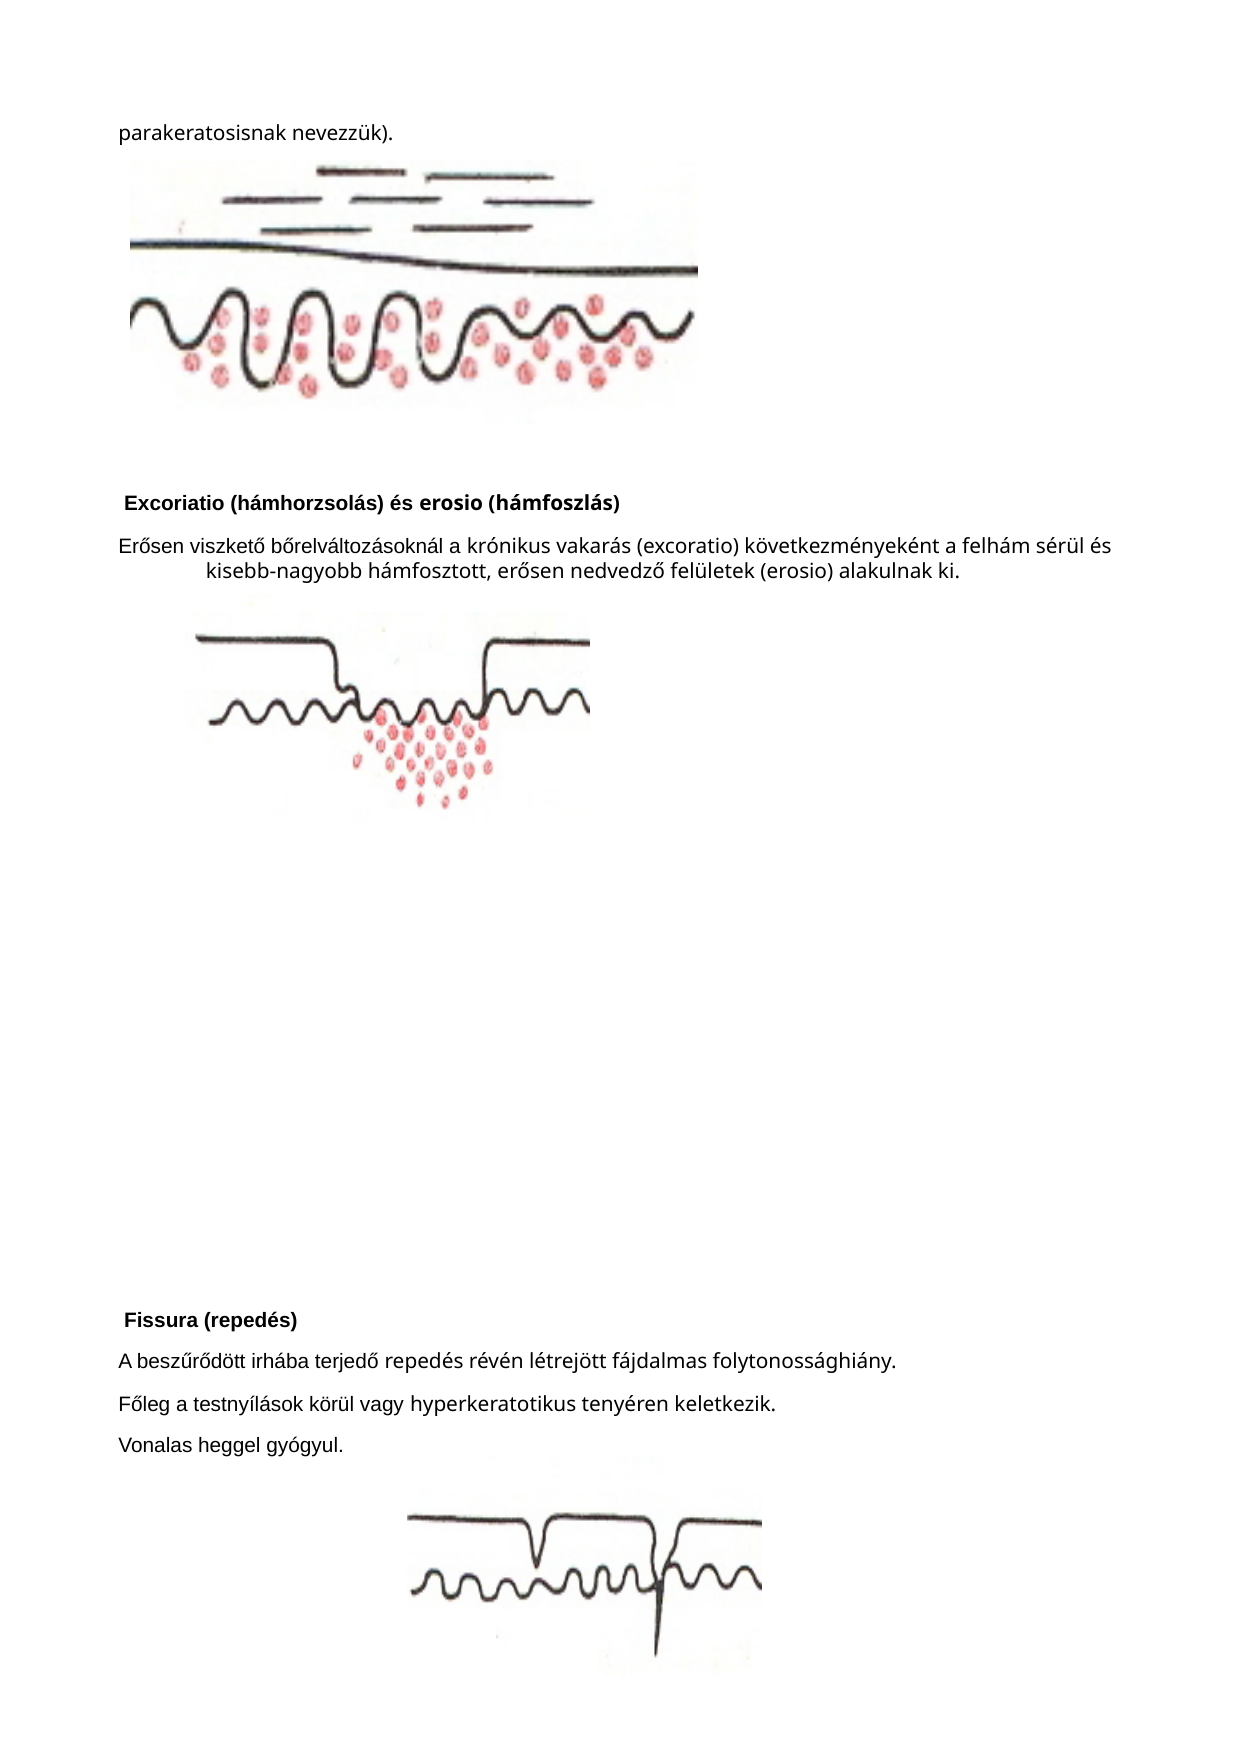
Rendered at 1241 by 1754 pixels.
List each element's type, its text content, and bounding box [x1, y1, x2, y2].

text Vonalas heggel gyógyul. [118, 1432, 1122, 1456]
text parakeratosisnak nevezzük). [118, 118, 1122, 147]
text Excoriatio (hámhorzsolás) és erosio (hámfoszlás) [118, 488, 1122, 516]
picture [130, 160, 698, 424]
picture [185, 593, 590, 822]
text Főleg a testnyílások körül vagy hyperkeratotikus tenyéren keletkezik. [118, 1389, 1122, 1418]
text A beszűrődött irhába terjedő repedés révén létrejött fájdalmas folytonossághiány. [118, 1347, 1122, 1375]
text Erősen viszkető bőrelváltozásoknál a krónikus vakarás (excoratio) következményeként a felhám sérül és kisebb-nagyobb hámfosztott, erősen nedvedző felületek (erosio) alakulnak ki. [118, 531, 1122, 585]
text Fissura (repedés) [118, 1308, 1122, 1332]
picture [407, 1456, 762, 1677]
